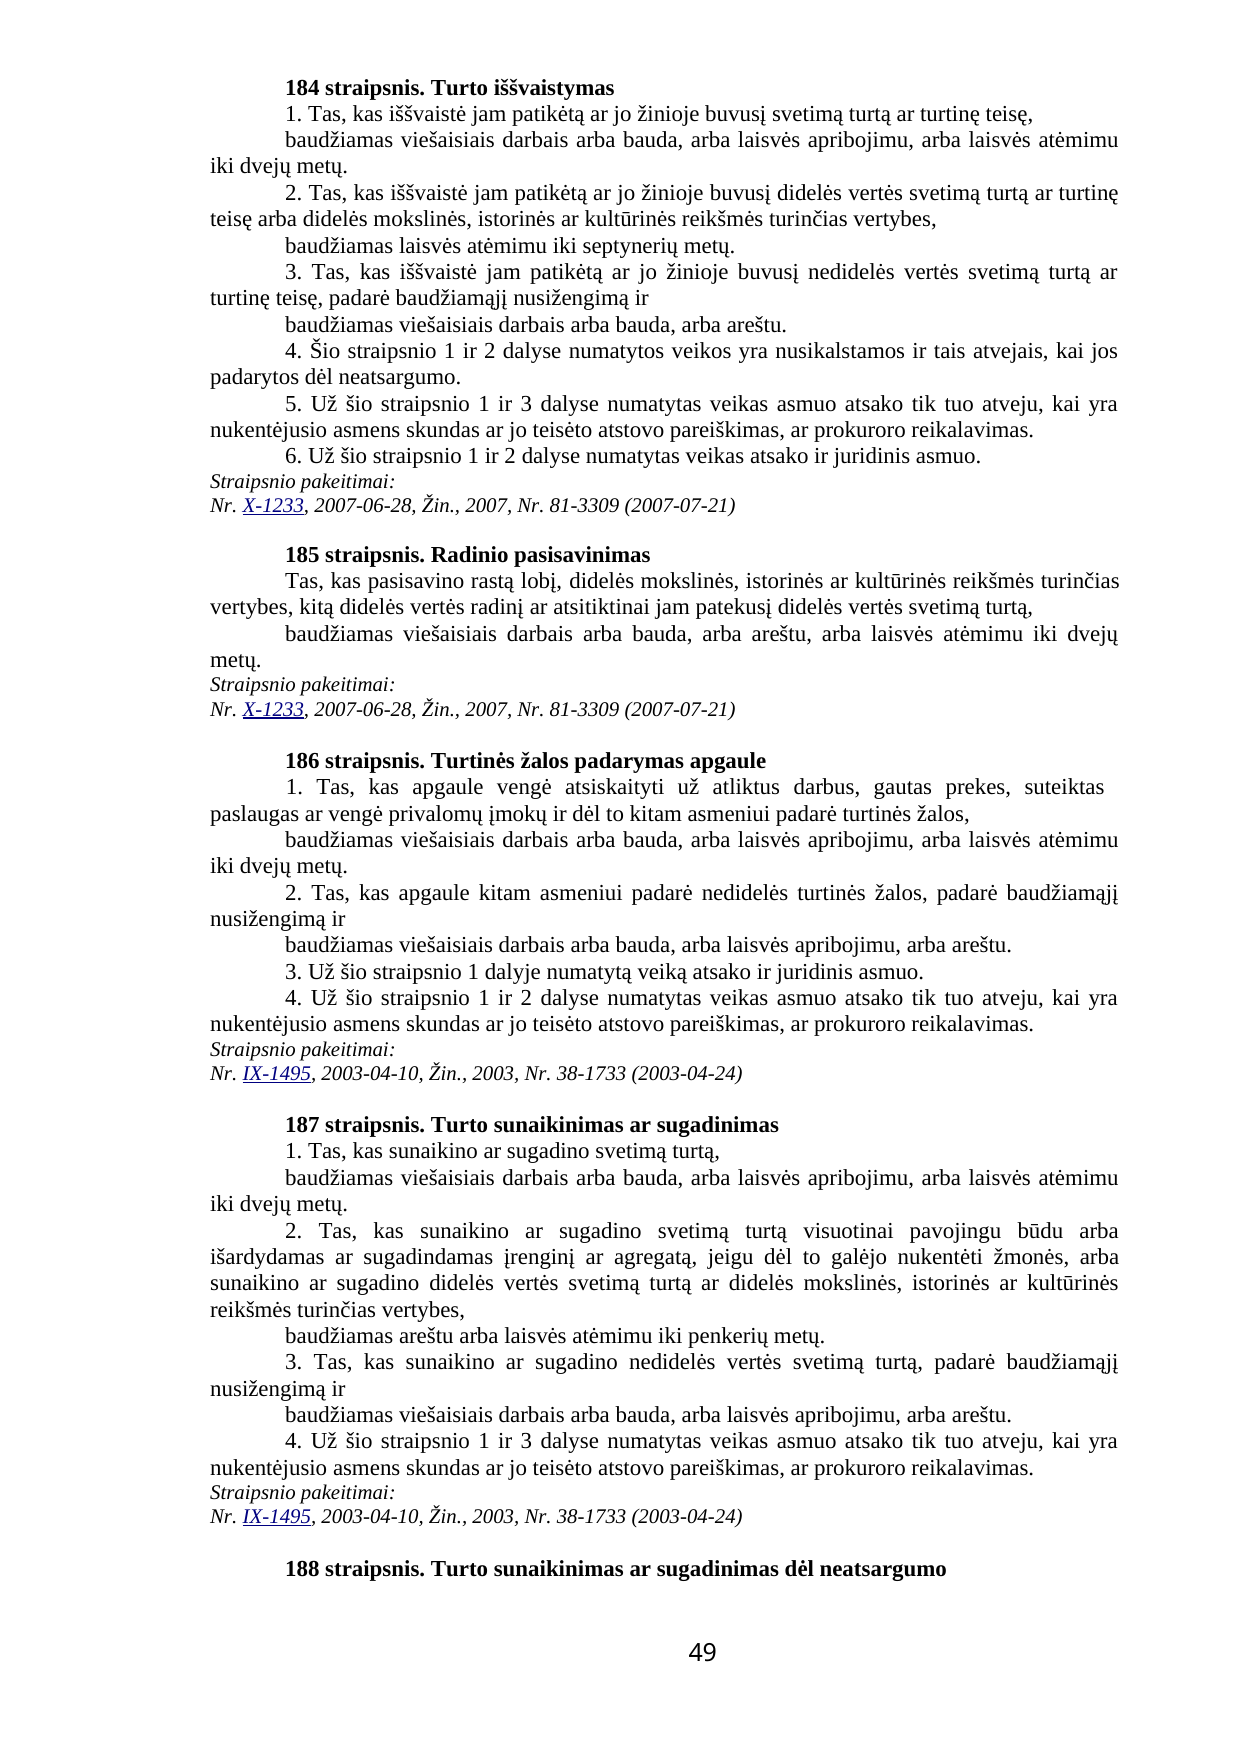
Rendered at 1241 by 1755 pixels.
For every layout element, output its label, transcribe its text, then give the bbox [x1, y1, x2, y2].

text baudžiamas viešaisiais darbais arba bauda, arba laisvės apribojimu, arba areštu. [210, 1401, 1120, 1427]
text 4. Už šio straipsnio 1 ir 2 dalyse numatytas veikas asmuo atsako tik tuo atveju, kai yra nukentėjusio asmens skundas ar jo teisėto atstovo pareiškimas, ar prokuroro reikalavimas. [210, 984, 1120, 1037]
text Straipsnio pakeitimai: [210, 469, 1120, 493]
text Tas, kas pasisavino rastą lobį, didelės mokslinės, istorinės ar kultūrinės reikšmės turinčias vertybes, kitą didelės vertės radinį ar atsitiktinai jam patekusį didelės vertės svetimą turtą, [210, 567, 1120, 620]
text 5. Už šio straipsnio 1 ir 3 dalyse numatytas veikas asmuo atsako tik tuo atveju, kai yra nukentėjusio asmens skundas ar jo teisėto atstovo pareiškimas, ar prokuroro reikalavimas. [210, 390, 1120, 442]
text baudžiamas viešaisiais darbais arba bauda, arba areštu, arba laisvės atėmimu iki dvejų metų. [210, 620, 1120, 672]
text 2. Tas, kas apgaule kitam asmeniui padarė nedidelės turtinės žalos, padarė baudžiamąjį nusižengimą ir [210, 879, 1120, 931]
text Straipsnio pakeitimai: [210, 1037, 1120, 1061]
text 1. Tas, kas sunaikino ar sugadino svetimą turtą, [210, 1138, 1120, 1164]
text 2. Tas, kas iššvaistė jam patikėtą ar jo žinioje buvusį didelės vertės svetimą turtą ar turtinę teisę arba didelės mokslinės, istorinės ar kultūrinės reikšmės turinčias vertybes, [210, 179, 1120, 232]
text Straipsnio pakeitimai: [210, 1480, 1120, 1504]
text baudžiamas viešaisiais darbais arba bauda, arba laisvės apribojimu, arba laisvės atėmimu iki dvejų metų. [210, 826, 1120, 879]
text 3. Tas, kas sunaikino ar sugadino nedidelės vertės svetimą turtą, padarė baudžiamąjį nusižengimą ir [210, 1348, 1120, 1401]
text 2. Tas, kas sunaikino ar sugadino svetimą turtą visuotinai pavojingu būdu arba išardydamas ar sugadindamas įrenginį ar agregatą, jeigu dėl to galėjo nukentėti žmonės, arba sunaikino ar sugadino didelės vertės svetimą turtą ar didelės mokslinės, istorinės ar kultūrinės reikšmės turinčias vertybes, [210, 1217, 1120, 1322]
text 4. Už šio straipsnio 1 ir 3 dalyse numatytas veikas asmuo atsako tik tuo atveju, kai yra nukentėjusio asmens skundas ar jo teisėto atstovo pareiškimas, ar prokuroro reikalavimas. [210, 1427, 1120, 1480]
text 185 straipsnis. Radinio pasisavinimas [210, 541, 1120, 567]
text Nr. IX-1495, 2003-04-10, Žin., 2003, Nr. 38-1733 (2003-04-24) [210, 1061, 1120, 1085]
text Nr. IX-1495, 2003-04-10, Žin., 2003, Nr. 38-1733 (2003-04-24) [210, 1504, 1120, 1528]
text Nr. X-1233, 2007-06-28, Žin., 2007, Nr. 81-3309 (2007-07-21) [210, 696, 1120, 721]
text Nr. X-1233, 2007-06-28, Žin., 2007, Nr. 81-3309 (2007-07-21) [210, 493, 1120, 541]
text 186 straipsnis. Turtinės žalos padarymas apgaule [210, 747, 1120, 773]
text 1. Tas, kas iššvaistė jam patikėtą ar jo žinioje buvusį svetimą turtą ar turtinę teisę, [210, 100, 1120, 126]
text baudžiamas laisvės atėmimu iki septynerių metų. [210, 232, 1120, 258]
text baudžiamas viešaisiais darbais arba bauda, arba laisvės apribojimu, arba areštu. [210, 931, 1120, 958]
text Straipsnio pakeitimai: [210, 672, 1120, 696]
text 3. Už šio straipsnio 1 dalyje numatytą veiką atsako ir juridinis asmuo. [210, 958, 1120, 984]
text 4. Šio straipsnio 1 ir 2 dalyse numatytos veikos yra nusikalstamos ir tais atvejais, kai jos padarytos dėl neatsargumo. [210, 337, 1120, 390]
text 184 straipsnis. Turto iššvaistymas [210, 73, 1120, 100]
text baudžiamas viešaisiais darbais arba bauda, arba laisvės apribojimu, arba laisvės atėmimu iki dvejų metų. [210, 126, 1120, 179]
text 188 straipsnis. Turto sunaikinimas ar sugadinimas dėl neatsargumo [210, 1555, 1120, 1581]
text 187 straipsnis. Turto sunaikinimas ar sugadinimas [210, 1111, 1120, 1138]
text 6. Už šio straipsnio 1 ir 2 dalyse numatytas veikas atsako ir juridinis asmuo. [210, 442, 1120, 469]
text baudžiamas viešaisiais darbais arba bauda, arba areštu. [210, 311, 1120, 337]
text baudžiamas viešaisiais darbais arba bauda, arba laisvės apribojimu, arba laisvės atėmimu iki dvejų metų. [210, 1164, 1120, 1217]
text 3. Tas, kas iššvaistė jam patikėtą ar jo žinioje buvusį nedidelės vertės svetimą turtą ar turtinę teisę, padarė baudžiamąjį nusižengimą ir [210, 258, 1120, 311]
text baudžiamas areštu arba laisvės atėmimu iki penkerių metų. [210, 1322, 1120, 1348]
text 1. Tas, kas apgaule vengė atsiskaityti už atliktus darbus, gautas prekes, suteiktas paslaugas ar vengė privalomų įmokų ir dėl to kitam asmeniui padarė turtinės žalos, [210, 773, 1106, 826]
